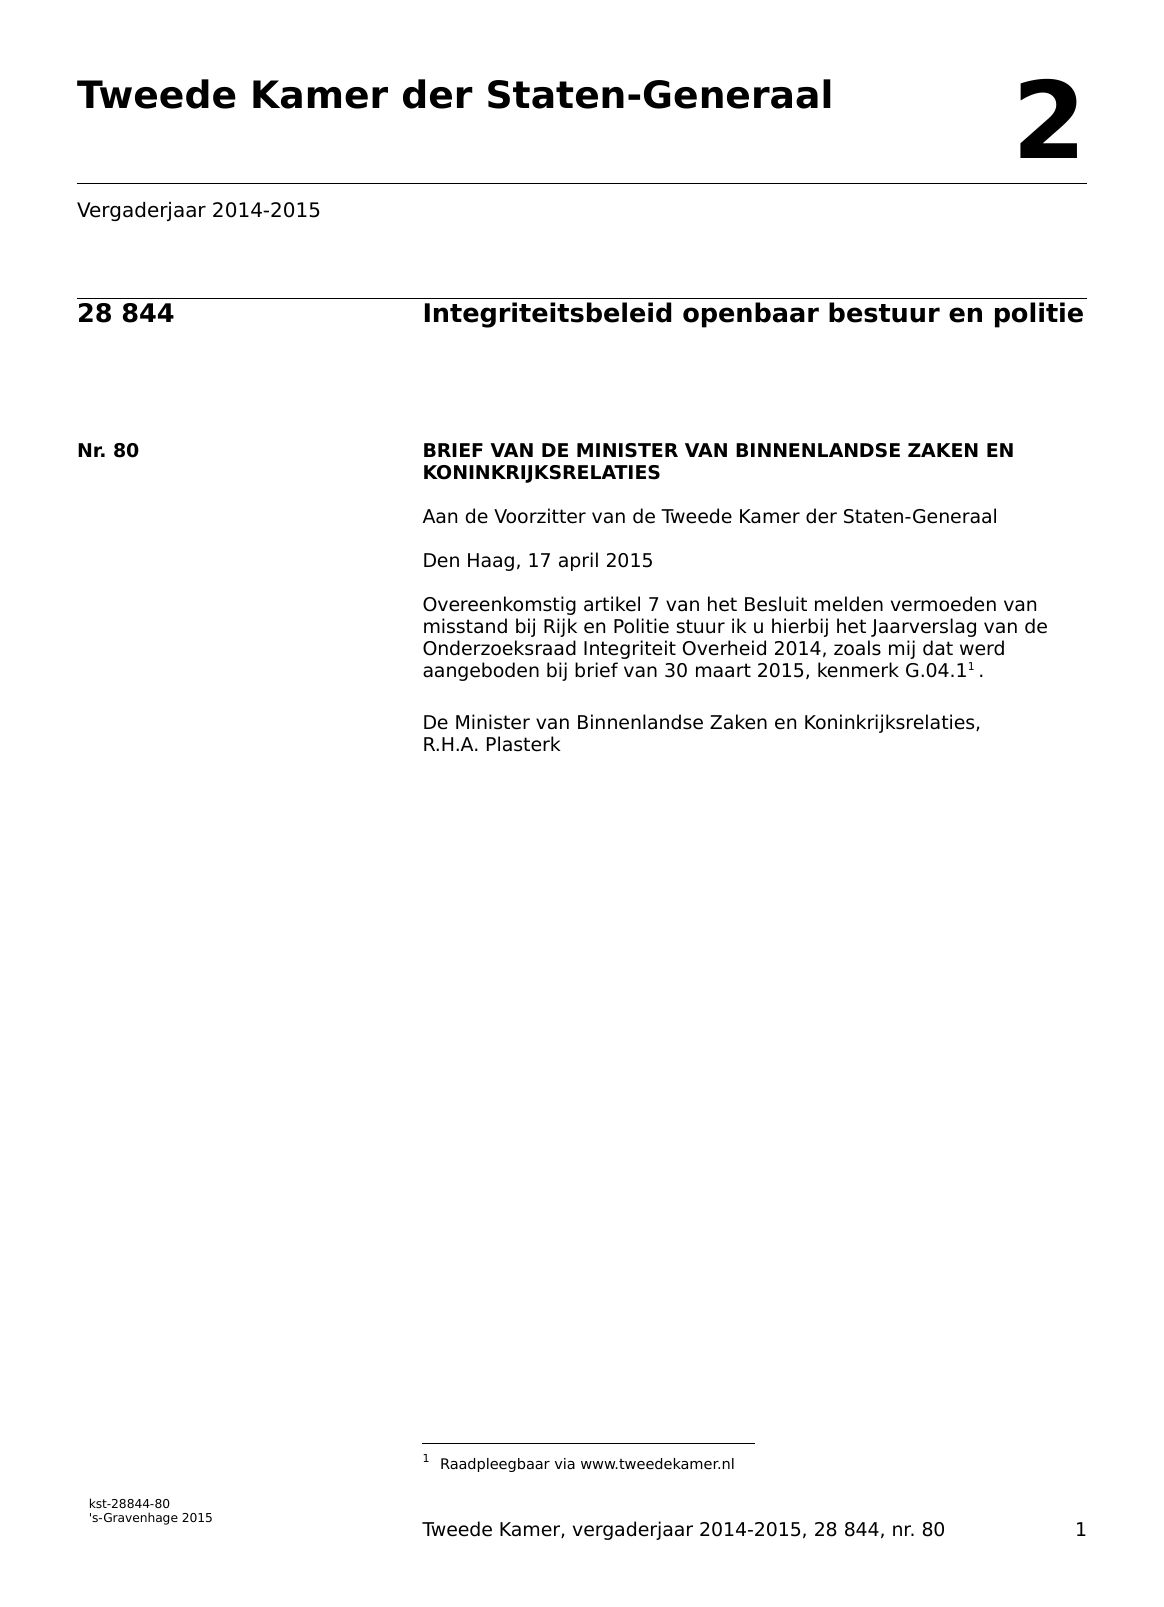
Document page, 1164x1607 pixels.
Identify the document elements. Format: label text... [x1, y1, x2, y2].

subtitle 28 844 Integriteitsbeleid openbaar bestuur en politie [77, 299, 1087, 329]
text 's-Gravenhage 2015 [88, 1511, 323, 1525]
table_cell Vergaderjaar 2014-2015 [77, 184, 1087, 298]
text De Minister van Binnenlandse Zaken en Koninkrijksrelaties, R.H.A. Plasterk [422, 712, 1087, 756]
text Raadpleegbaar via www.tweedekamer.nl [422, 1452, 1087, 1474]
subtitle Nr. 80 BRIEF VAN DE MINISTER VAN BINNENLANDSE ZAKEN EN KONINKRIJKSRELATIES [77, 440, 1087, 484]
text Den Haag, 17 april 2015 [422, 550, 1087, 572]
table_header Tweede Kamer der Staten-Generaal [77, 59, 886, 183]
text kst-28844-80 [88, 1497, 323, 1511]
table_header 2 [886, 59, 1087, 183]
text Overeenkomstig artikel 7 van het Besluit melden vermoeden van misstand bij Rijk en Politie stuur ik u hierbij het Jaarverslag van de Onderzoeksraad Integriteit Overheid 2014, zoals mij dat werd aangeboden bij brief van 30 maart 2015, kenmerk G.04.1. [422, 594, 1087, 682]
text Aan de Voorzitter van de Tweede Kamer der Staten-Generaal [422, 506, 1087, 528]
